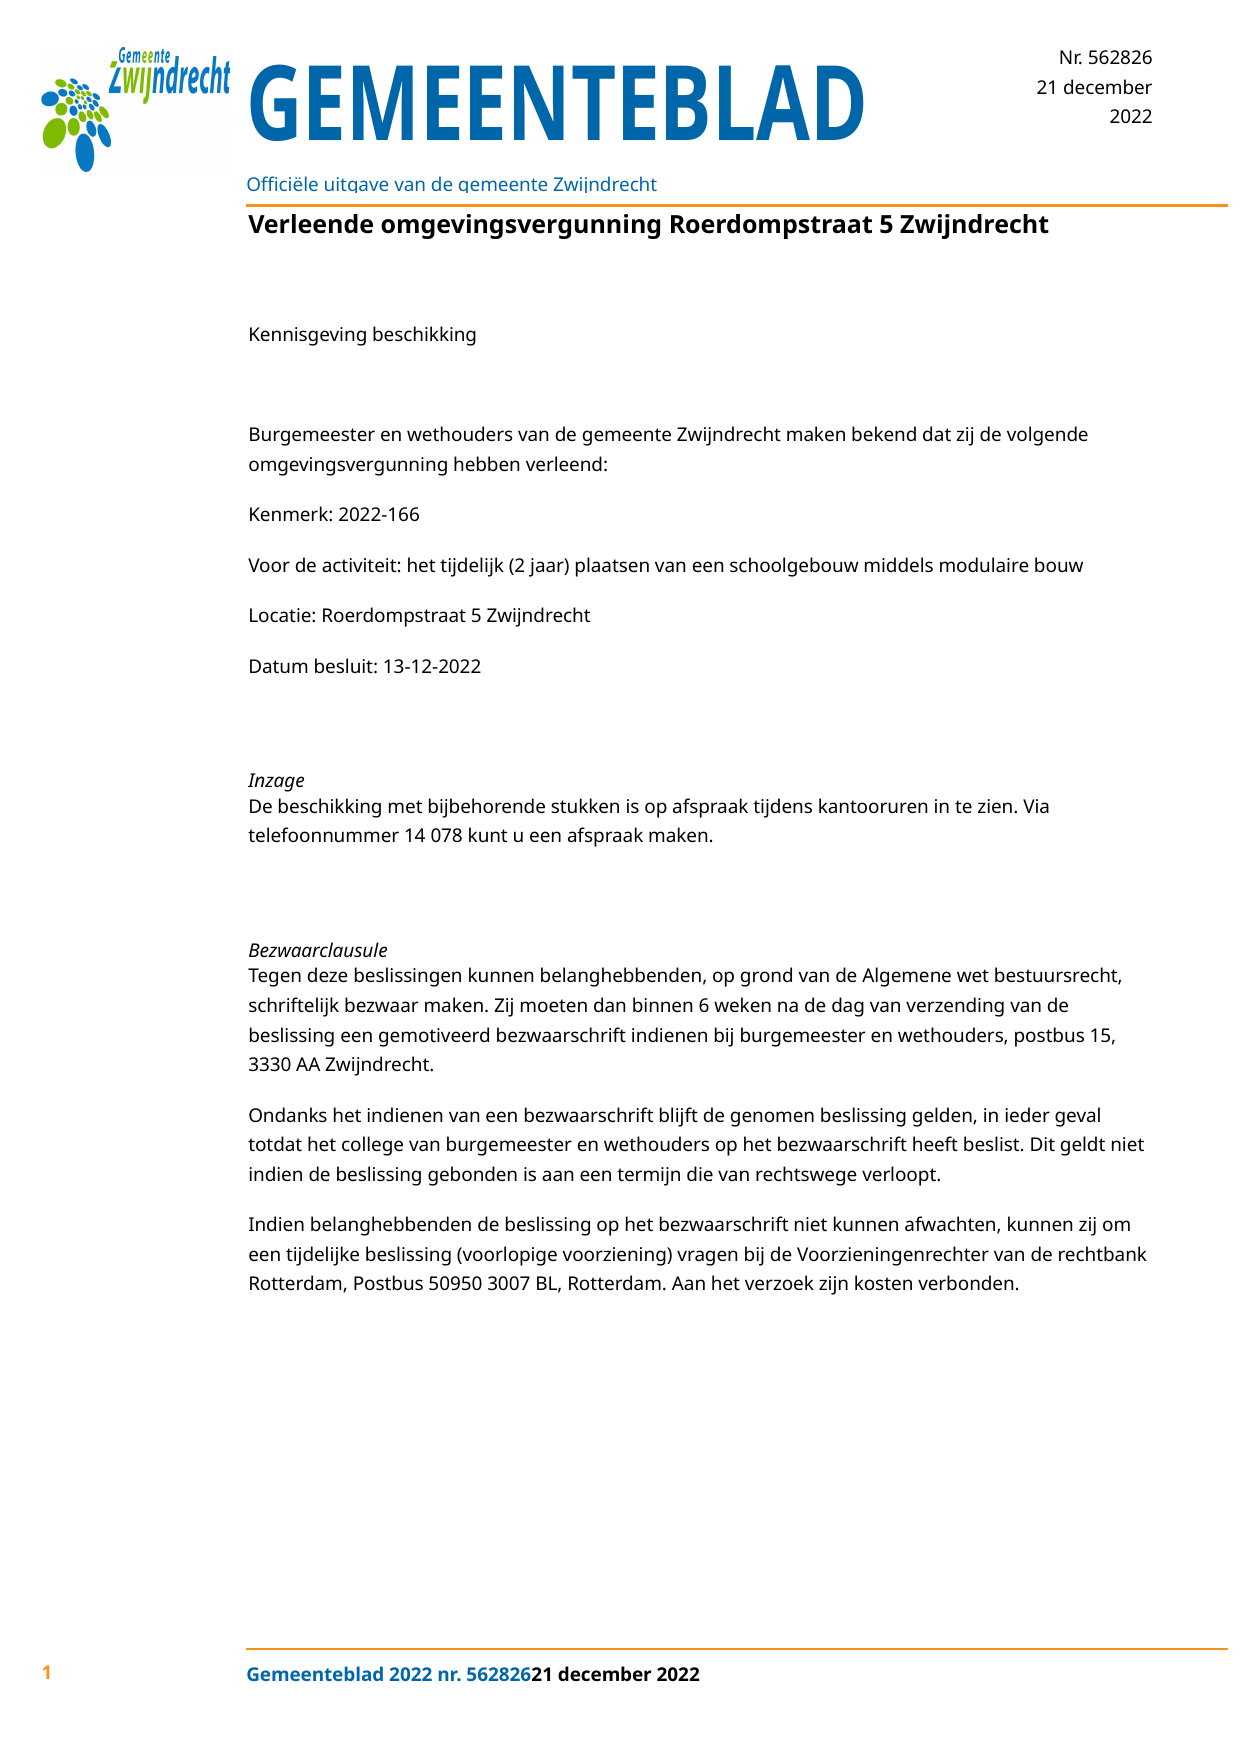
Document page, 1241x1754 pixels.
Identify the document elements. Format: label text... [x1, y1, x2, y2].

text Tegen deze beslissingen kunnen belanghebbenden, op grond van de Algemene wet bestuursrecht, schriftelijk bezwaar maken. Zij moeten dan binnen 6 weken na de dag van verzending van de beslissing een gemotiveerd bezwaarschrift indienen bij burgemeester en wethouders, postbus 15, 3330 AA Zwijndrecht. [248, 963, 1152, 1077]
text Voor de activiteit: het tijdelijk (2 jaar) plaatsen van een schoolgebouw middels modulaire bouw [248, 552, 1152, 578]
text Bezwaarclausule [248, 937, 1152, 963]
text Inzage [248, 767, 1152, 793]
text Burgemeester en wethouders van de gemeente Zwijndrecht maken bekend dat zij de volgende omgevingsvergunning hebben verleend: [248, 422, 1152, 477]
text Kenmerk: 2022-166 [248, 502, 1152, 527]
text Datum besluit: 13-12-2022 [248, 653, 1152, 678]
text Verleende omgevingsvergunning Roerdompstraat 5 Zwijndrecht [248, 207, 1152, 241]
text Indien belanghebbenden de beslissing op het bezwaarschrift niet kunnen afwachten, kunnen zij om een tijdelijke beslissing (voorlopige voorziening) vragen bij de Voorzieningenrechter van de rechtbank Rotterdam, Postbus 50950 3007 BL, Rotterdam. Aan het verzoek zijn kosten verbonden. [248, 1211, 1152, 1296]
text Kennisgeving beschikking [248, 321, 1152, 346]
text De beschikking met bijbehorende stukken is op afspraak tijdens kantooruren in te zien. Via telefoonnummer 14 078 kunt u een afspraak maken. [248, 793, 1152, 848]
picture [41, 47, 231, 172]
text Ondanks het indienen van een bezwaarschrift blijft de genomen beslissing gelden, in ieder geval totdat het college van burgemeester en wethouders op het bezwaarschrift heeft beslist. Dit geldt niet indien de beslissing gebonden is aan een termijn die van rechtswege verloopt. [248, 1102, 1152, 1187]
text Locatie: Roerdompstraat 5 Zwijndrecht [248, 602, 1152, 628]
